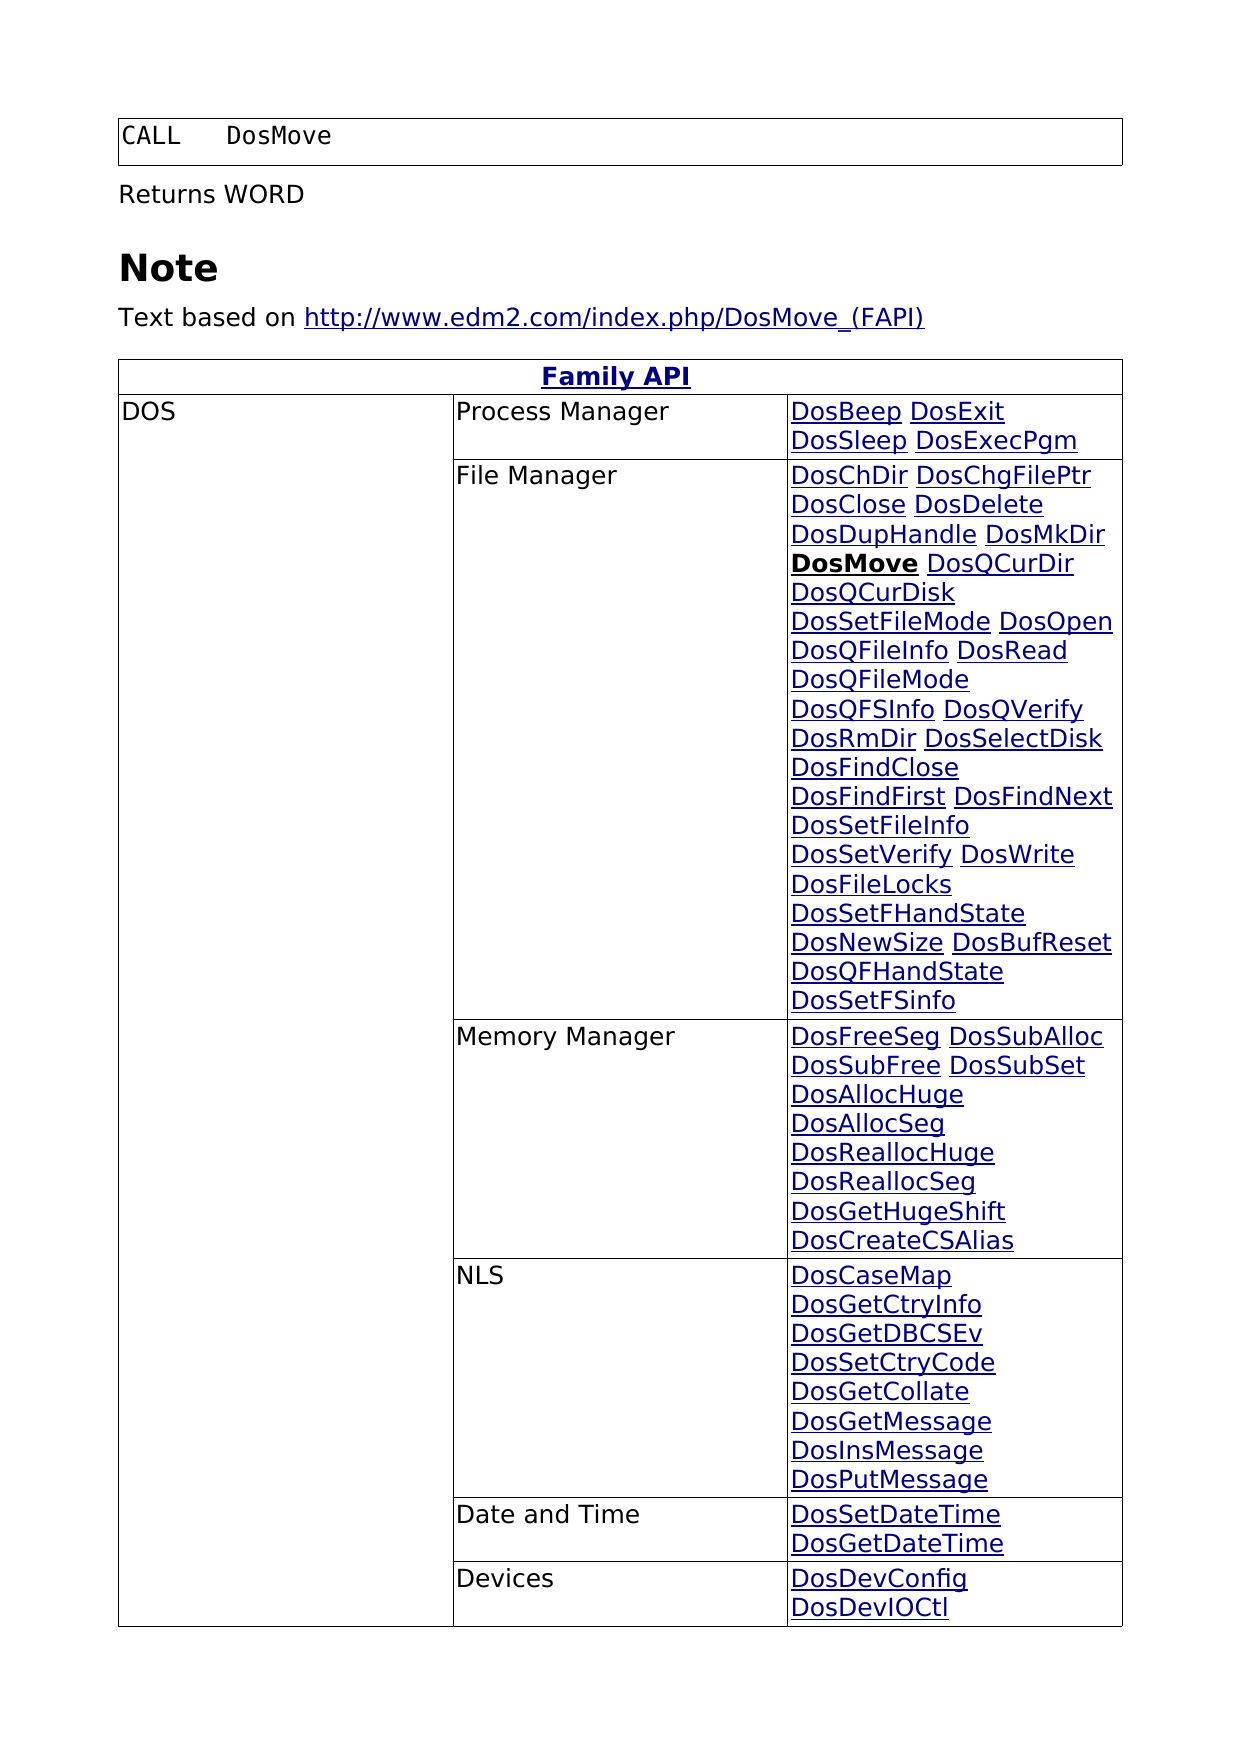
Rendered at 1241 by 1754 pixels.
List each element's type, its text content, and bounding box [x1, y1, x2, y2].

table_cell DosChDir DosChgFilePtr DosClose DosDelete DosDupHandle DosMkDir DosMove DosQCurDir DosQCurDisk DosSetFileMode DosOpen DosQFileInfo DosRead DosQFileMode DosQFSInfo DosQVerify DosRmDir DosSelectDisk DosFindClose DosFindFirst DosFindNext DosSetFileInfo DosSetVerify DosWrite DosFileLocks DosSetFHandState DosNewSize DosBufReset DosQFHandState DosSetFSinfo [788, 460, 1122, 1019]
table_cell Date and Time [454, 1498, 787, 1561]
table_cell DosBeep DosExit DosSleep DosExecPgm [788, 395, 1122, 458]
table_header CALL DosMove [119, 119, 1122, 165]
table_cell File Manager [454, 460, 787, 1019]
table_cell Devices [454, 1562, 787, 1626]
table_cell DOS [119, 395, 453, 1626]
table_header Family API [119, 360, 1122, 394]
table_cell DosSetDateTime DosGetDateTime [788, 1498, 1122, 1561]
table_cell Process Manager [454, 395, 787, 458]
table_cell DosCaseMap DosGetCtryInfo DosGetDBCSEv DosSetCtryCode DosGetCollate DosGetMessage DosInsMessage DosPutMessage [788, 1259, 1122, 1497]
subtitle Note [118, 247, 1122, 290]
table_cell DosFreeSeg DosSubAlloc DosSubFree DosSubSet DosAllocHuge DosAllocSeg DosReallocHuge DosReallocSeg DosGetHugeShift DosCreateCSAlias [788, 1020, 1122, 1258]
table_cell DosDevConfig DosDevIOCtl [788, 1562, 1122, 1626]
table_cell NLS [454, 1259, 787, 1497]
text Text based on http://www.edm2.com/index.php/DosMove_(FAPI) [118, 303, 1122, 332]
text Returns WORD [118, 180, 1122, 209]
table_cell Memory Manager [454, 1020, 787, 1258]
